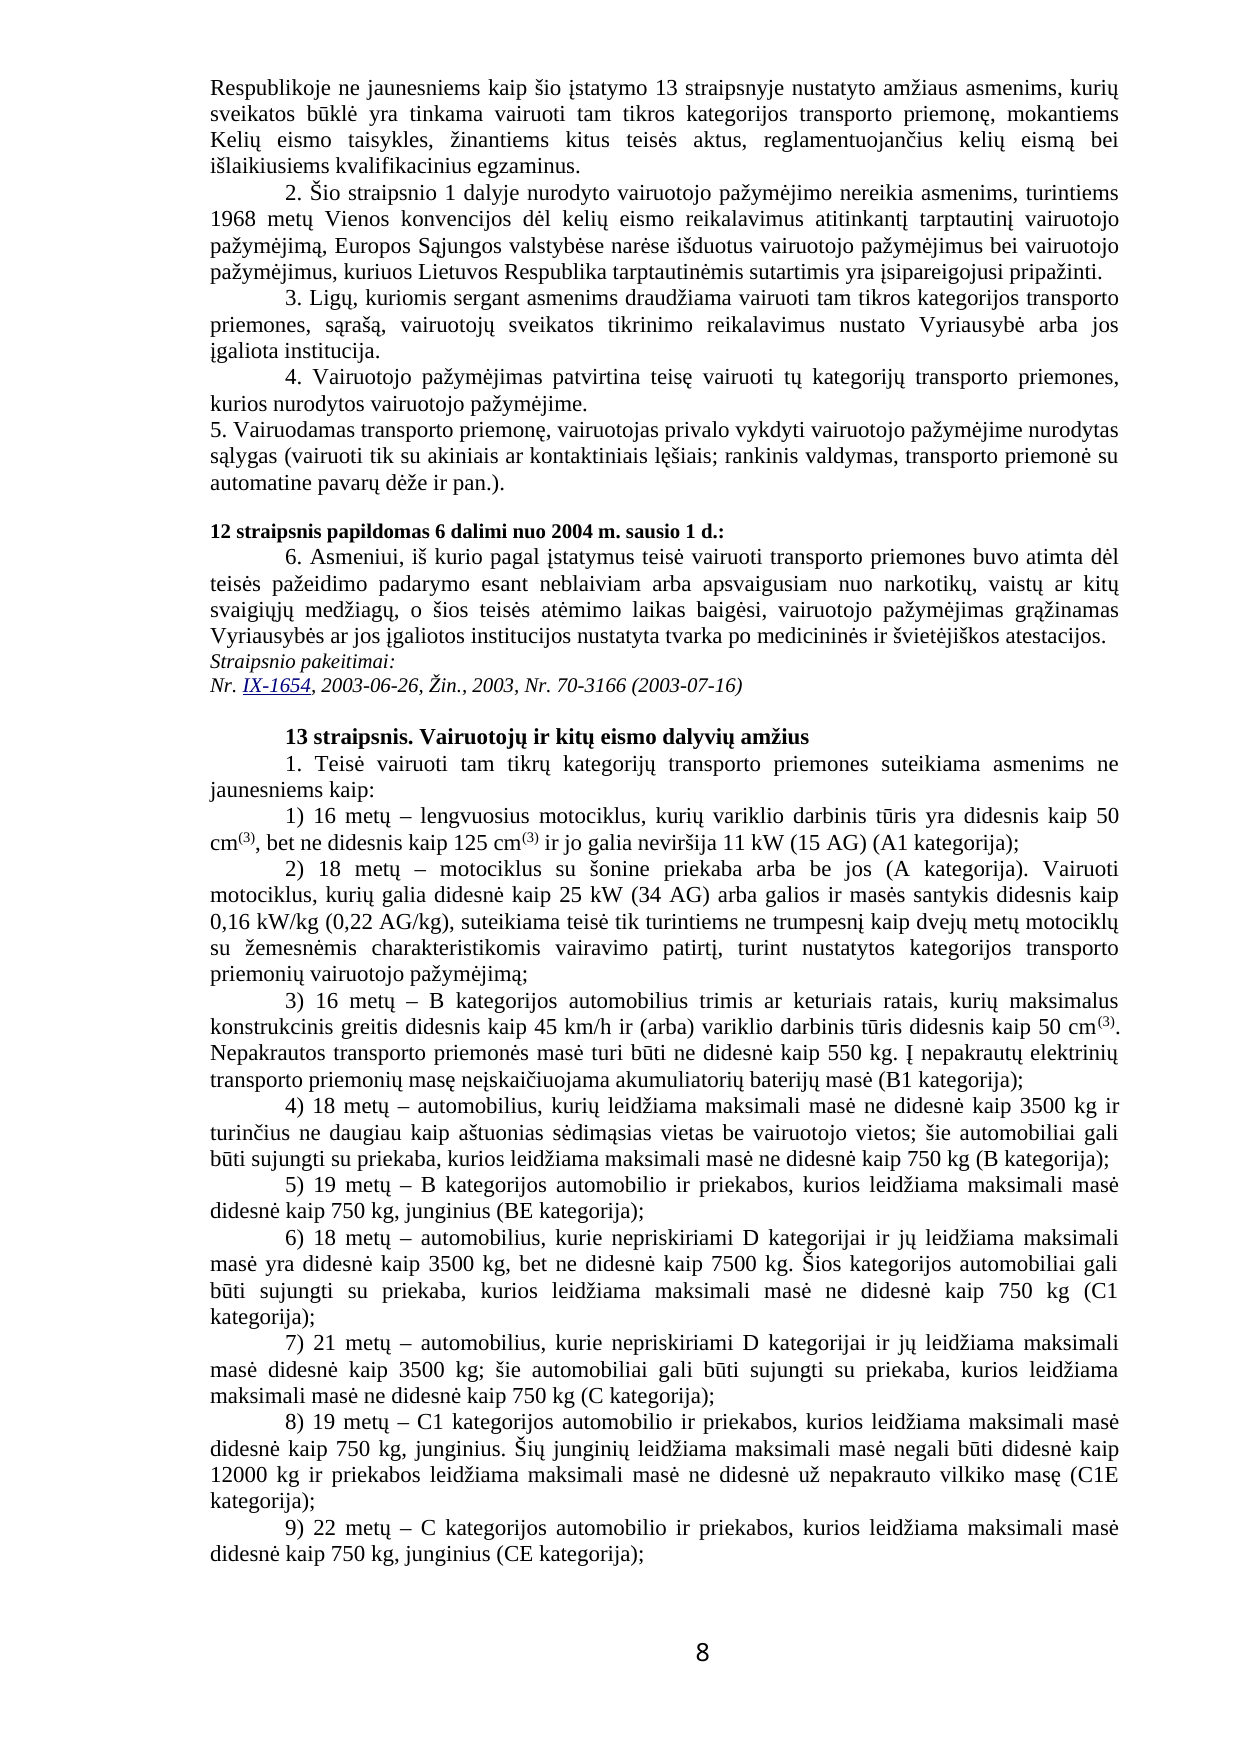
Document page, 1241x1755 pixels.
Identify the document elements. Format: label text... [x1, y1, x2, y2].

text Nr. IX-1654, 2003-06-26, Žin., 2003, Nr. 70-3166 (2003-07-16) [210, 673, 1120, 697]
text 5) 19 metų – B kategorijos automobilio ir priekabos, kurios leidžiama maksimali masė didesnė kaip 750 kg, junginius (BE kategorija); [210, 1171, 1120, 1224]
text 1) 16 metų – lengvuosius motociklus, kurių variklio darbinis tūris yra didesnis kaip 50 cm(3), bet ne didesnis kaip 125 cm(3) ir jo galia neviršija 11 kW (15 AG) (A1 kategorija); [210, 802, 1120, 855]
text 9) 22 metų – C kategorijos automobilio ir priekabos, kurios leidžiama maksimali masė didesnė kaip 750 kg, junginius (CE kategorija); [210, 1514, 1120, 1567]
text 8) 19 metų – C1 kategorijos automobilio ir priekabos, kurios leidžiama maksimali masė didesnė kaip 750 kg, junginius. Šių junginių leidžiama maksimali masė negali būti didesnė kaip 12000 kg ir priekabos leidžiama maksimali masė ne didesnė už nepakrauto vilkiko masę (C1E kategorija); [210, 1408, 1120, 1514]
text 6) 18 metų – automobilius, kurie nepriskiriami D kategorijai ir jų leidžiama maksimali masė yra didesnė kaip 3500 kg, bet ne didesnė kaip 7500 kg. Šios kategorijos automobiliai gali būti sujungti su priekaba, kurios leidžiama maksimali masė ne didesnė kaip 750 kg (C1 kategorija); [210, 1224, 1120, 1329]
text 2) 18 metų – motociklus su šonine priekaba arba be jos (A kategorija). Vairuoti motociklus, kurių galia didesnė kaip 25 kW (34 AG) arba galios ir masės santykis didesnis kaip 0,16 kW/kg (0,22 AG/kg), suteikiama teisė tik turintiems ne trumpesnį kaip dvejų metų motociklų su žemesnėmis charakteristikomis vairavimo patirtį, turint nustatytos kategorijos transporto priemonių vairuotojo pažymėjimą; [210, 855, 1120, 987]
text 3. Ligų, kuriomis sergant asmenims draudžiama vairuoti tam tikros kategorijos transporto priemones, sąrašą, vairuotojų sveikatos tikrinimo reikalavimus nustato Vyriausybė arba jos įgaliota institucija. [210, 284, 1120, 363]
text 6. Asmeniui, iš kurio pagal įstatymus teisė vairuoti transporto priemones buvo atimta dėl teisės pažeidimo padarymo esant neblaiviam arba apsvaigusiam nuo narkotikų, vaistų ar kitų svaigiųjų medžiagų, o šios teisės atėmimo laikas baigėsi, vairuotojo pažymėjimas grąžinamas Vyriausybės ar jos įgaliotos institucijos nustatyta tvarka po medicininės ir švietėjiškos atestacijos. [210, 543, 1120, 649]
text Respublikoje ne jaunesniems kaip šio įstatymo 13 straipsnyje nustatyto amžiaus asmenims, kurių sveikatos būklė yra tinkama vairuoti tam tikros kategorijos transporto priemonę, mokantiems Kelių eismo taisykles, žinantiems kitus teisės aktus, reglamentuojančius kelių eismą bei išlaikiusiems kvalifikacinius egzaminus. [210, 73, 1120, 179]
text 3) 16 metų – B kategorijos automobilius trimis ar keturiais ratais, kurių maksimalus konstrukcinis greitis didesnis kaip 45 km/h ir (arba) variklio darbinis tūris didesnis kaip 50 cm(3). Nepakrautos transporto priemonės masė turi būti ne didesnė kaip 550 kg. Į nepakrautų elektrinių transporto priemonių masę neįskaičiuojama akumuliatorių baterijų masė (B1 kategorija); [210, 987, 1120, 1092]
text Straipsnio pakeitimai: [210, 649, 1120, 673]
text 13 straipsnis. Vairuotojų ir kitų eismo dalyvių amžius [210, 723, 1120, 749]
text 5. Vairuodamas transporto priemonę, vairuotojas privalo vykdyti vairuotojo pažymėjime nurodytas sąlygas (vairuoti tik su akiniais ar kontaktiniais lęšiais; rankinis valdymas, transporto priemonė su automatine pavarų dėže ir pan.). [210, 416, 1120, 495]
text 2. Šio straipsnio 1 dalyje nurodyto vairuotojo pažymėjimo nereikia asmenims, turintiems 1968 metų Vienos konvencijos dėl kelių eismo reikalavimus atitinkantį tarptautinį vairuotojo pažymėjimą, Europos Sąjungos valstybėse narėse išduotus vairuotojo pažymėjimus bei vairuotojo pažymėjimus, kuriuos Lietuvos Respublika tarptautinėmis sutartimis yra įsipareigojusi pripažinti. [210, 179, 1120, 284]
text 1. Teisė vairuoti tam tikrų kategorijų transporto priemones suteikiama asmenims ne jaunesniems kaip: [210, 749, 1120, 802]
text 4) 18 metų – automobilius, kurių leidžiama maksimali masė ne didesnė kaip 3500 kg ir turinčius ne daugiau kaip aštuonias sėdimąsias vietas be vairuotojo vietos; šie automobiliai gali būti sujungti su priekaba, kurios leidžiama maksimali masė ne didesnė kaip 750 kg (B kategorija); [210, 1092, 1120, 1171]
text 7) 21 metų – automobilius, kurie nepriskiriami D kategorijai ir jų leidžiama maksimali masė didesnė kaip 3500 kg; šie automobiliai gali būti sujungti su priekaba, kurios leidžiama maksimali masė ne didesnė kaip 750 kg (C kategorija); [210, 1329, 1120, 1408]
text 12 straipsnis papildomas 6 dalimi nuo 2004 m. sausio 1 d.: [210, 519, 1120, 543]
text 4. Vairuotojo pažymėjimas patvirtina teisę vairuoti tų kategorijų transporto priemones, kurios nurodytos vairuotojo pažymėjime. [210, 363, 1120, 416]
